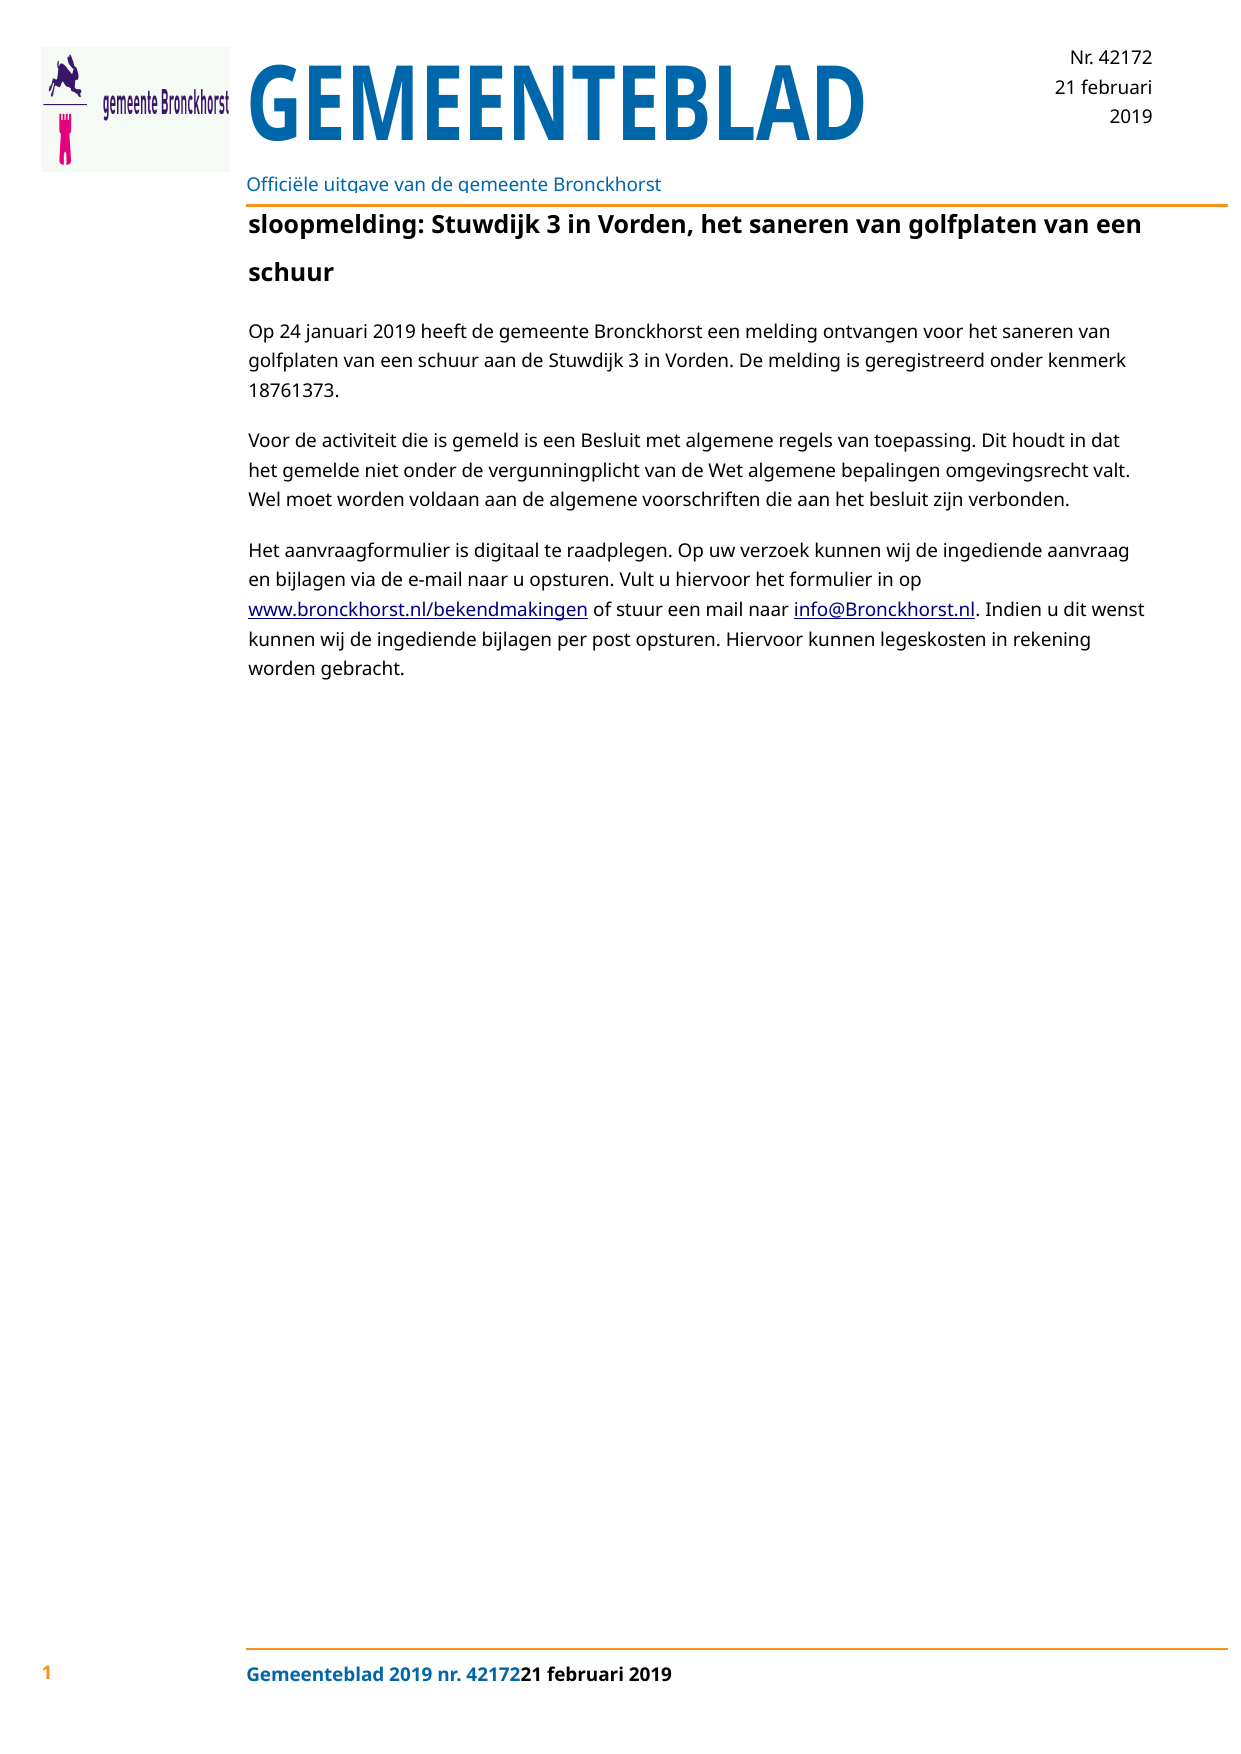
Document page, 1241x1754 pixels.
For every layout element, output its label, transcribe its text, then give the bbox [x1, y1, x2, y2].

picture [41, 47, 231, 172]
text Voor de activiteit die is gemeld is een Besluit met algemene regels van toepassing. Dit houdt in dat het gemelde niet onder de vergunningplicht van de Wet algemene bepalingen omgevingsrecht valt. Wel moet worden voldaan aan de algemene voorschriften die aan het besluit zijn verbonden. [248, 427, 1152, 512]
text sloopmelding: Stuwdijk 3 in Vorden, het saneren van golfplaten van een schuur [248, 207, 1152, 288]
text Op 24 januari 2019 heeft de gemeente Bronckhorst een melding ontvangen voor het saneren van golfplaten van een schuur aan de Stuwdijk 3 in Vorden. De melding is geregistreerd onder kenmerk 18761373. [248, 318, 1152, 403]
text Het aanvraagformulier is digitaal te raadplegen. Op uw verzoek kunnen wij de ingediende aanvraag en bijlagen via de e-mail naar u opsturen. Vult u hiervoor het formulier in op www.bronckhorst.nl/bekendmakingen of stuur een mail naar info@Bronckhorst.nl. Indien u dit wenst kunnen wij de ingediende bijlagen per post opsturen. Hiervoor kunnen legeskosten in rekening worden gebracht. [248, 537, 1152, 681]
